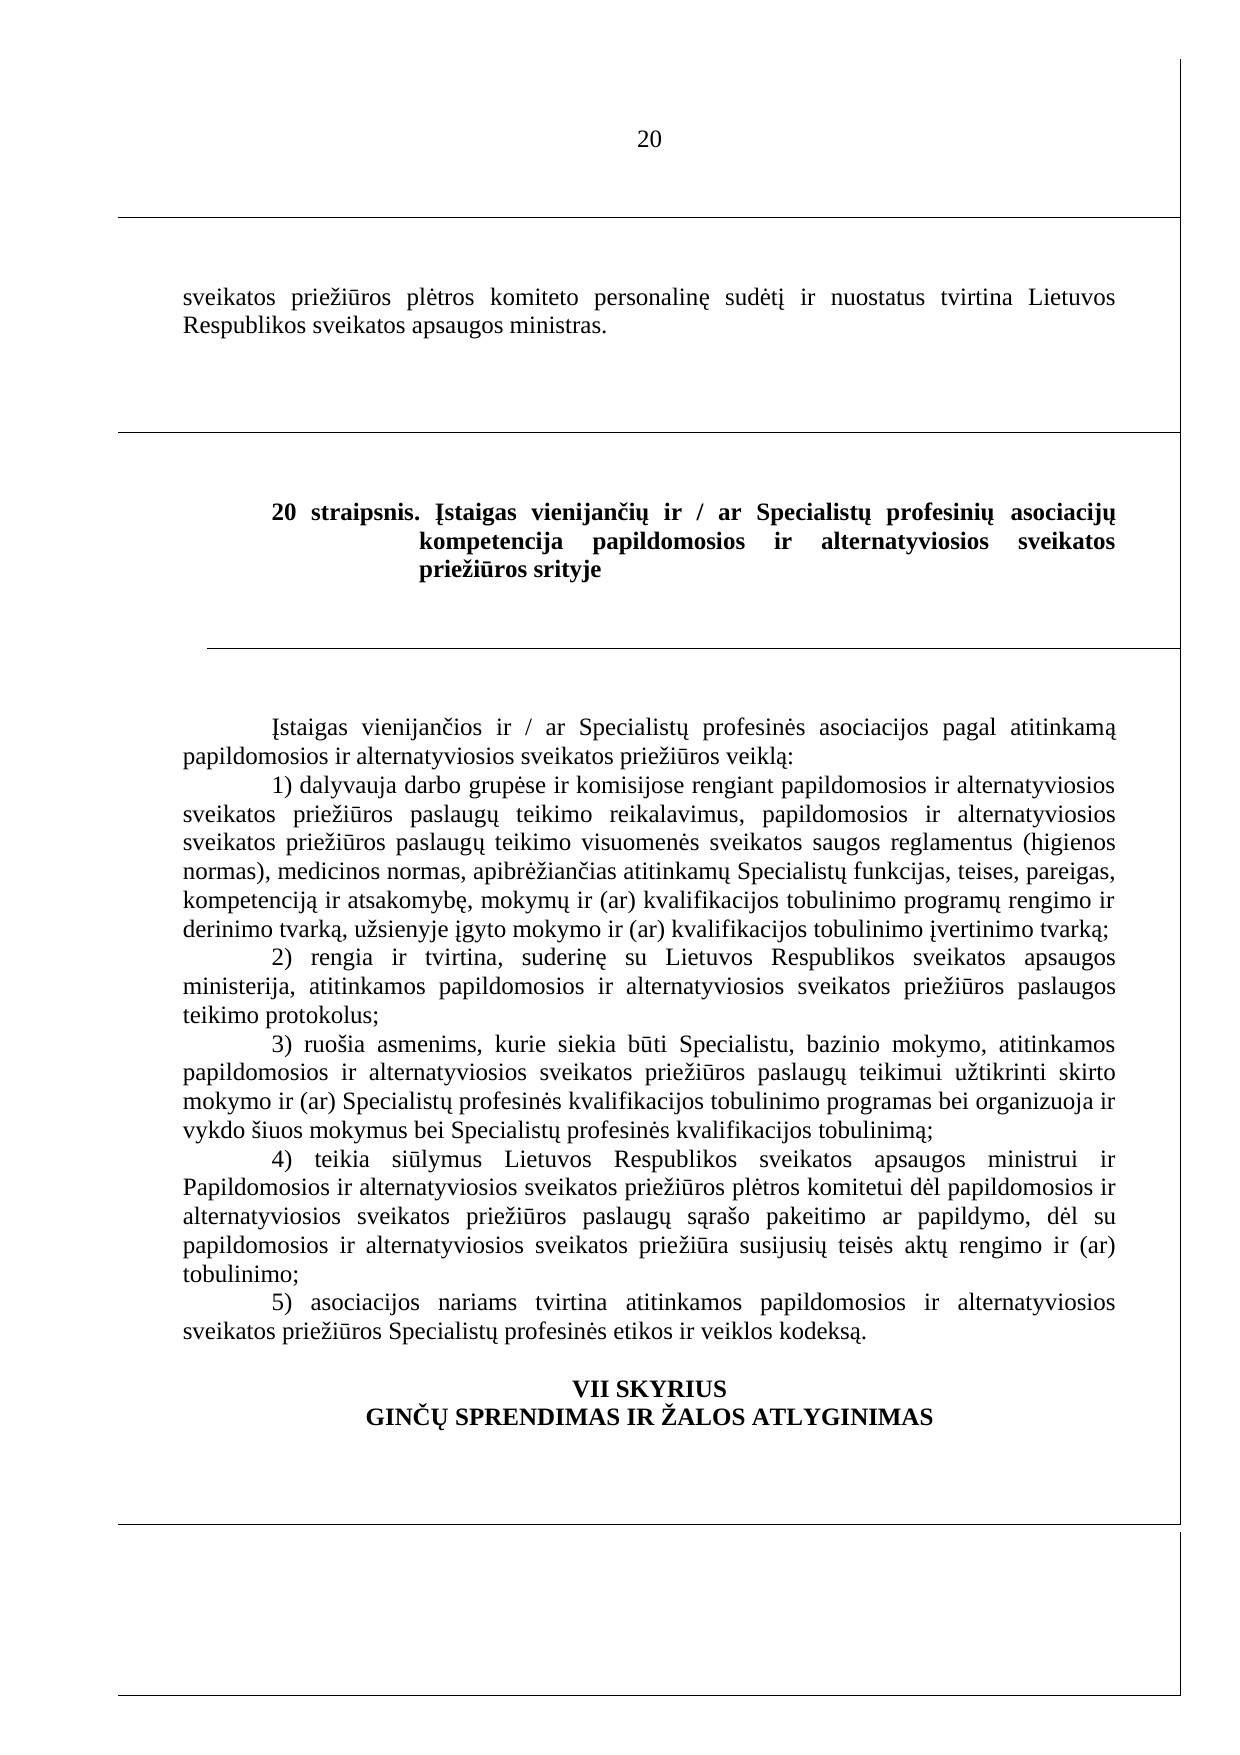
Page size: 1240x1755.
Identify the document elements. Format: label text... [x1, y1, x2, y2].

text GINČŲ SPRENDIMAS IR ŽALOS ATLYGINIMAS [118, 1402, 1180, 1431]
text VII SKYRIUS [118, 1374, 1180, 1402]
text 4) teikia siūlymus Lietuvos Respublikos sveikatos apsaugos ministrui ir Papildomosios ir alternatyviosios sveikatos priežiūros plėtros komitetui dėl papildomosios ir alternatyviosios sveikatos priežiūros paslaugų sąrašo pakeitimo ar papildymo, dėl su papildomosios ir alternatyviosios sveikatos priežiūra susijusių teisės aktų rengimo ir (ar) tobulinimo; [118, 1144, 1180, 1287]
text 2) rengia ir tvirtina, suderinę su Lietuvos Respublikos sveikatos apsaugos ministerija, atitinkamos papildomosios ir alternatyviosios sveikatos priežiūros paslaugos teikimo protokolus; [118, 942, 1180, 1029]
text sveikatos priežiūros plėtros komiteto personalinę sudėtį ir nuostatus tvirtina Lietuvos Respublikos sveikatos apsaugos ministras. [118, 217, 1180, 339]
text Įstaigas vienijančios ir / ar Specialistų profesinės asociacijos pagal atitinkamą papildomosios ir alternatyviosios sveikatos priežiūros veiklą: [118, 648, 1180, 770]
text 20 straipsnis. Įstaigas vienijančių ir / ar Specialistų profesinių asociacijų kompetencija papildomosios ir alternatyviosios sveikatos priežiūros srityje [207, 432, 1181, 648]
text 3) ruošia asmenims, kurie siekia būti Specialistu, bazinio mokymo, atitinkamos papildomosios ir alternatyviosios sveikatos priežiūros paslaugų teikimui užtikrinti skirto mokymo ir (ar) Specialistų profesinės kvalifikacijos tobulinimo programas bei organizuoja ir vykdo šiuos mokymus bei Specialistų profesinės kvalifikacijos tobulinimą; [118, 1029, 1180, 1144]
text 5) asociacijos nariams tvirtina atitinkamos papildomosios ir alternatyviosios sveikatos priežiūros Specialistų profesinės etikos ir veiklos kodeksą. [118, 1287, 1180, 1345]
text 1) dalyvauja darbo grupėse ir komisijose rengiant papildomosios ir alternatyviosios sveikatos priežiūros paslaugų teikimo reikalavimus, papildomosios ir alternatyviosios sveikatos priežiūros paslaugų teikimo visuomenės sveikatos saugos reglamentus (higienos normas), medicinos normas, apibrėžiančias atitinkamų Specialistų funkcijas, teises, pareigas, kompetenciją ir atsakomybę, mokymų ir (ar) kvalifikacijos tobulinimo programų rengimo ir derinimo tvarką, užsienyje įgyto mokymo ir (ar) kvalifikacijos tobulinimo įvertinimo tvarką; [118, 770, 1180, 942]
